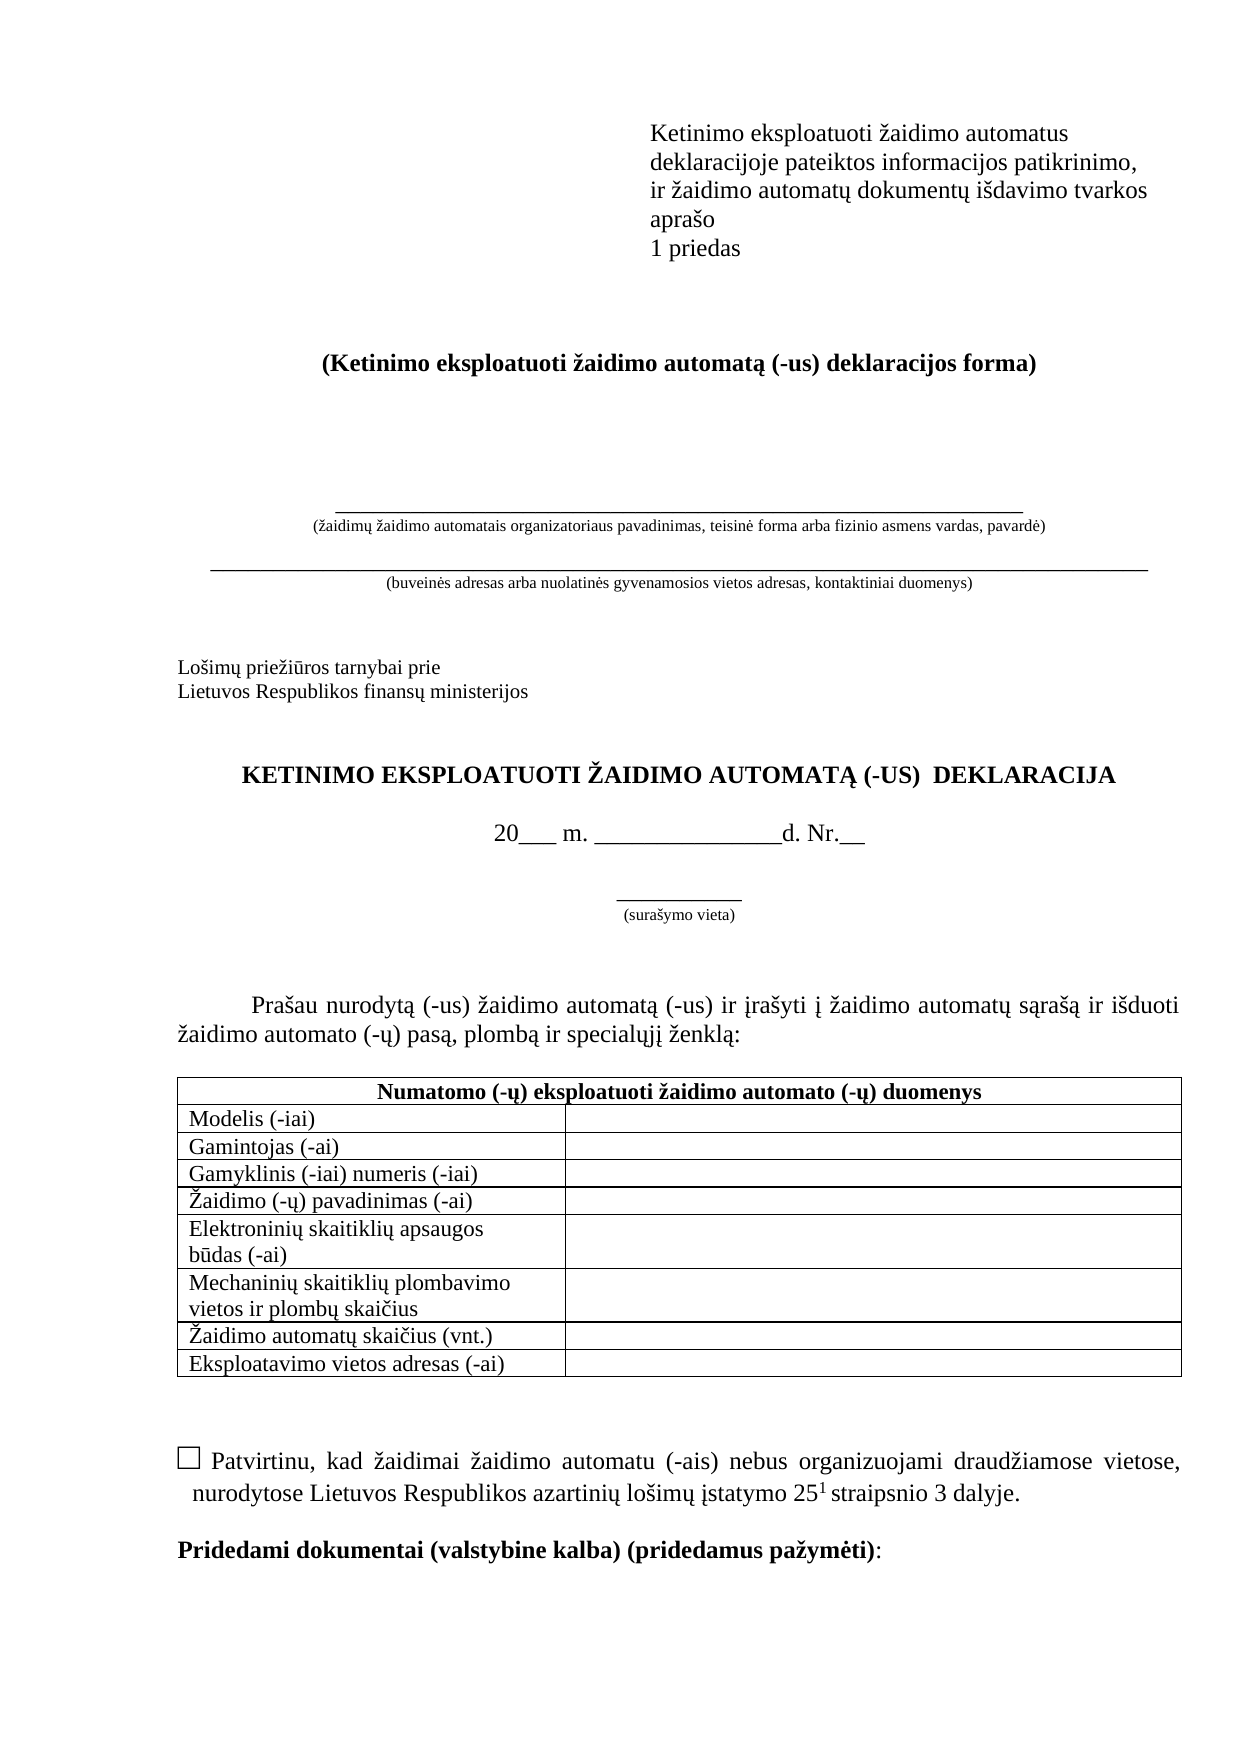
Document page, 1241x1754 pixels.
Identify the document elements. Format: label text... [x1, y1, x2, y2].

text (žaidimų žaidimo automatais organizatoriaus pavadinimas, teisinė forma arba fizinio asmens vardas, pavardė) [177, 516, 1181, 545]
text ___________________________________________________________________________ [177, 545, 1181, 573]
table_cell Gamintojas (-ai) [178, 1133, 565, 1159]
table_cell [566, 1160, 1181, 1186]
table_cell [566, 1350, 1181, 1376]
text (Ketinimo eksploatuoti žaidimo automatą (-us) deklaracijos forma) [177, 348, 1181, 377]
text Ketinimo eksploatuoti žaidimo automatus [177, 118, 1181, 147]
table_header Numatomo (-ų) eksploatuoti žaidimo automato (-ų) duomenys [178, 1078, 1181, 1104]
text Lošimų priežiūros tarnybai prie [177, 655, 1181, 679]
table_cell Žaidimo automatų skaičius (vnt.) [178, 1323, 565, 1349]
subtitle Prašau nurodytą (-us) žaidimo automatą (-us) ir įrašyti į žaidimo automatų sąrašą ir išduoti žaidimo automato (-ų) pasą, plombą ir specialųjį ženklą: [177, 991, 1181, 1048]
table_cell [566, 1133, 1181, 1159]
text Pridedami dokumentai (valstybine kalba) (pridedamus pažymėti): [177, 1535, 1181, 1564]
text __________ [177, 876, 1181, 904]
text KETINIMO EKSPLOATUOTI ŽAIDIMO AUTOMATĄ (-US) DEKLARACIJA [177, 761, 1181, 789]
table_cell Elektroninių skaitiklių apsaugos būdas (-ai) [178, 1215, 565, 1268]
table_cell Eksploatavimo vietos adresas (-ai) [178, 1350, 565, 1376]
text deklaracijoje pateiktos informacijos patikrinimo, [177, 147, 1181, 176]
text _______________________________________________________ [177, 487, 1181, 516]
text ir žaidimo automatų dokumentų išdavimo tvarkos [177, 176, 1181, 204]
table_cell [566, 1188, 1181, 1214]
table_cell Gamyklinis (-iai) numeris (-iai) [178, 1160, 565, 1186]
text 1 priedas [177, 233, 1181, 262]
table_cell [566, 1323, 1181, 1349]
text 20___ m. _______________d. Nr.__ [177, 818, 1181, 847]
text aprašo [177, 204, 1181, 233]
table_cell [566, 1215, 1181, 1268]
text Lietuvos Respublikos finansų ministerijos [177, 679, 1181, 703]
table_cell [566, 1105, 1181, 1132]
text □ Patvirtinu, kad žaidimai žaidimo automatu (-ais) nebus organizuojami draudžiamose vietose, nurodytose Lietuvos Respublikos azartinių lošimų įstatymo 251 straipsnio 3 dalyje. [177, 1435, 1181, 1507]
text (buveinės adresas arba nuolatinės gyvenamosios vietos adresas, kontaktiniai duomenys) [177, 573, 1181, 602]
table_cell [566, 1269, 1181, 1321]
table_cell Žaidimo (-ų) pavadinimas (-ai) [178, 1188, 565, 1214]
table_cell Mechaninių skaitiklių plombavimo vietos ir plombų skaičius [178, 1269, 565, 1321]
table_cell Modelis (-iai) [178, 1105, 565, 1132]
text (surašymo vieta) [177, 904, 1181, 933]
